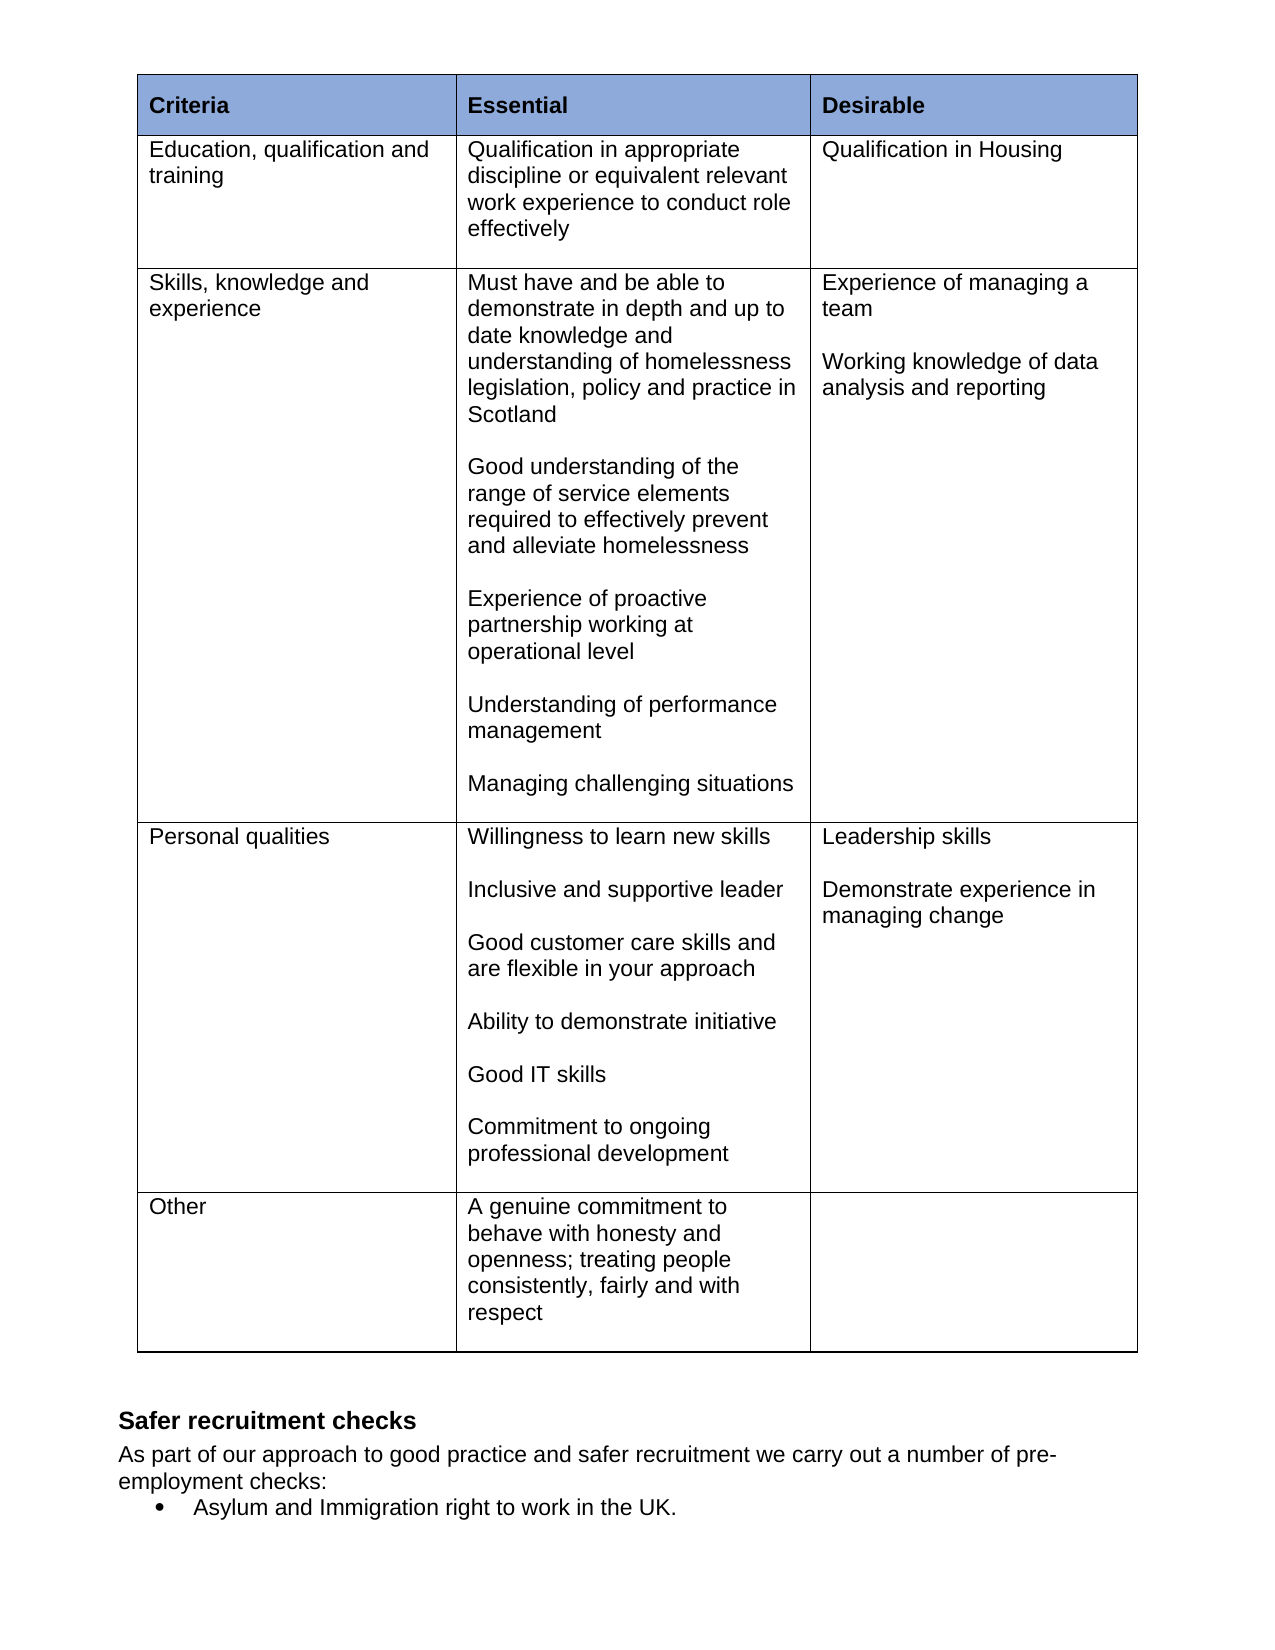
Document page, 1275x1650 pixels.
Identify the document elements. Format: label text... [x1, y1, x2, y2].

table_cell [811, 1193, 1137, 1351]
table_cell Education, qualification and training [138, 136, 456, 268]
table_header Criteria [138, 75, 456, 135]
table_cell Must have and be able to demonstrate in depth and up to date knowledge and understanding of homelessness legislation, policy and practice in Scotland Good understanding of the range of service elements required to effectively prevent and alleviate homelessness Experience of proactive partnership working at operational level Understanding of performance management Managing challenging situations [457, 269, 810, 822]
table_cell Leadership skills Demonstrate experience in managing change [811, 823, 1137, 1192]
table_cell Qualification in Housing [811, 136, 1137, 268]
table_cell Skills, knowledge and experience [138, 269, 456, 822]
table_cell Qualification in appropriate discipline or equivalent relevant work experience to conduct role effectively [457, 136, 810, 268]
table_header Desirable [811, 75, 1137, 135]
text As part of our approach to good practice and safer recruitment we carry out a number of pre-employment checks: [118, 1441, 1157, 1494]
table_cell A genuine commitment to behave with honesty and openness; treating people consistently, fairly and with respect [457, 1193, 810, 1351]
table_cell Willingness to learn new skills Inclusive and supportive leader Good customer care skills and are flexible in your approach Ability to demonstrate initiative Good IT skills Commitment to ongoing professional development [457, 823, 810, 1192]
table_header Essential [457, 75, 810, 135]
subtitle Safer recruitment checks [118, 1406, 1157, 1435]
list Asylum and Immigration right to work in the UK. [156, 1494, 1157, 1520]
table_cell Experience of managing a team Working knowledge of data analysis and reporting [811, 269, 1137, 822]
table_cell Other [138, 1193, 456, 1351]
table_cell Personal qualities [138, 823, 456, 1192]
